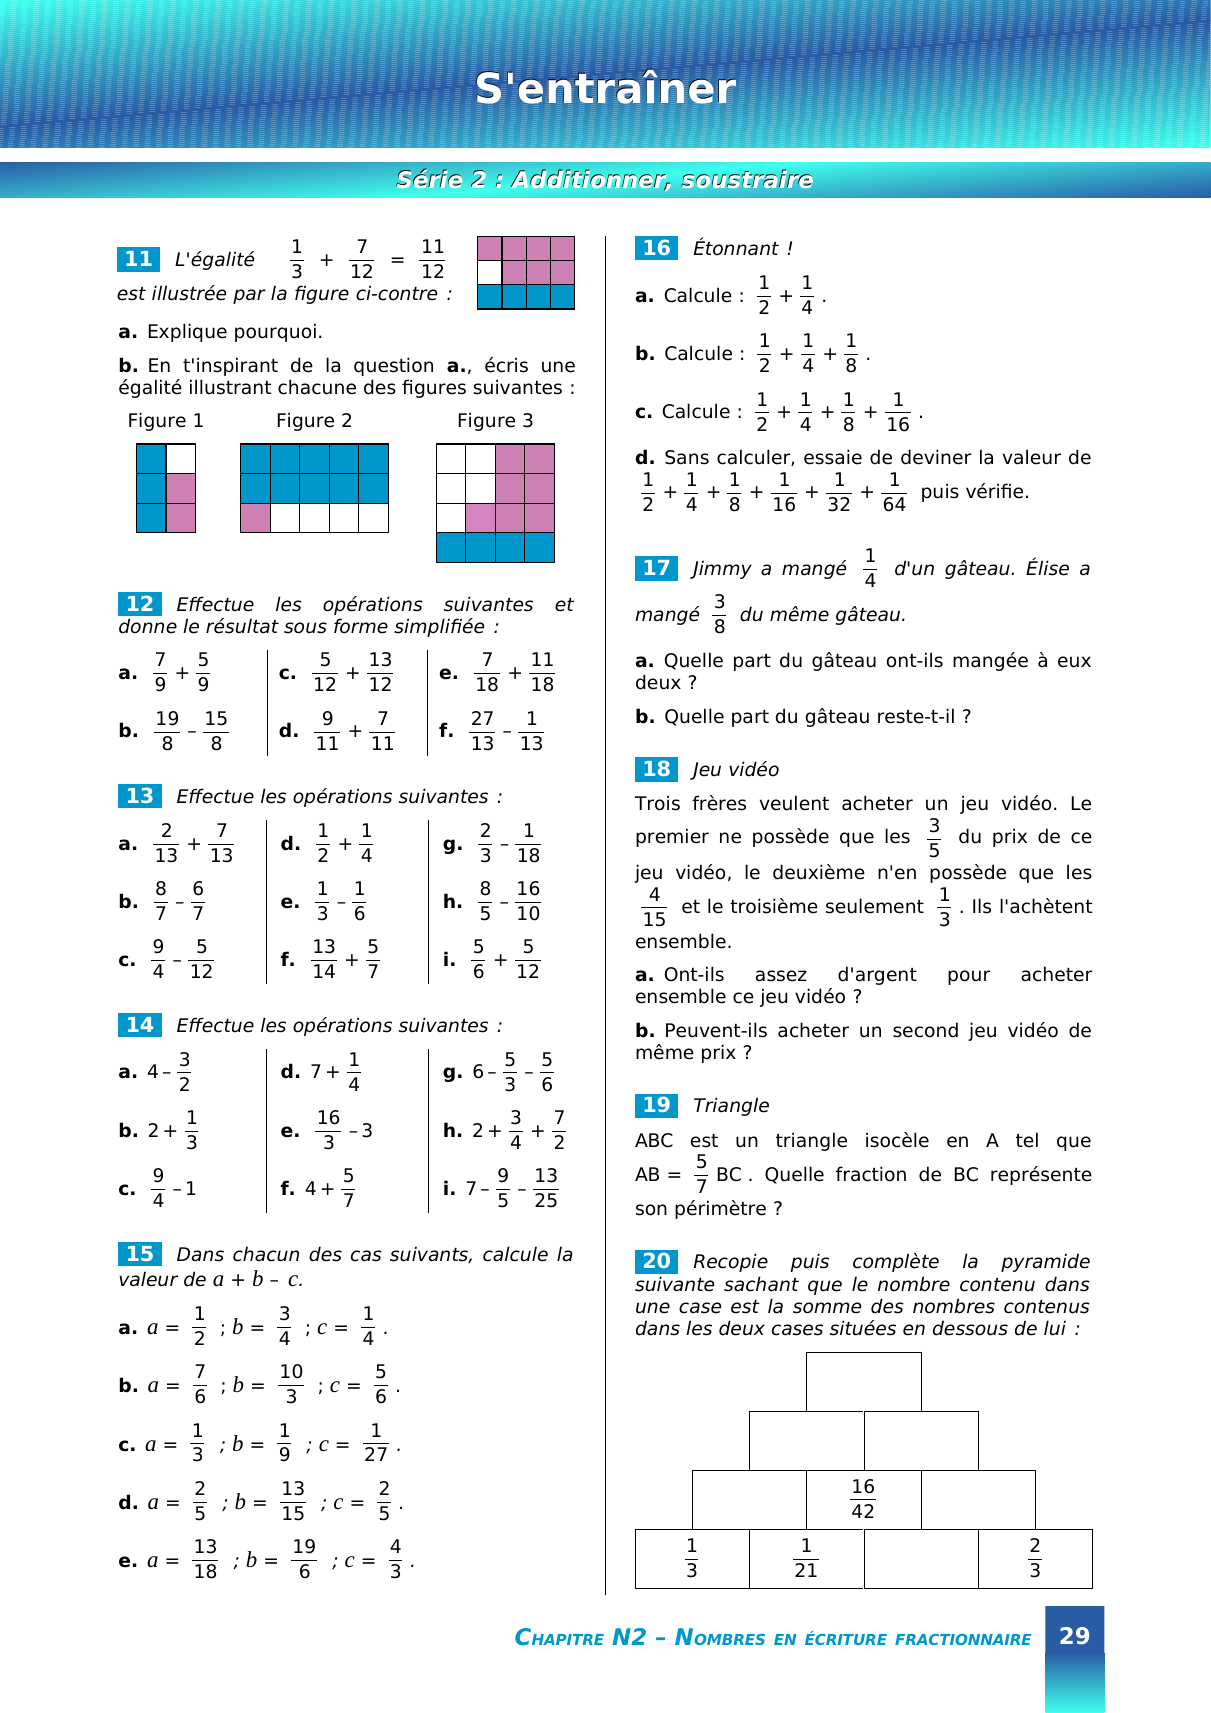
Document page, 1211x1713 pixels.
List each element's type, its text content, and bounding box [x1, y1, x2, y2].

list 2 ++ [443, 1107, 576, 1154]
list Explique pourquoi. [118, 321, 576, 343]
table_cell [807, 1471, 921, 1529]
table_header [922, 1352, 1092, 1411]
list Effectue les opérations suivantes : [162, 784, 576, 808]
list – 3 [280, 1107, 413, 1154]
table_cell [979, 1530, 1092, 1588]
list 7 –– [443, 1166, 576, 1212]
list + [278, 708, 415, 755]
list Ont-ils assez d'argent pour acheter ensemble ce jeu vidéo ? [635, 964, 1092, 1008]
table_cell [865, 1530, 978, 1588]
list – [439, 708, 576, 755]
list Quelle part du gâteau ont-ils mangée à eux deux ? [635, 650, 1092, 694]
list + [118, 820, 251, 867]
list a = ; b = ; c = . [118, 1478, 576, 1525]
list Quelle part du gâteau reste-t-il ? [635, 706, 1092, 728]
list Calcule : +++. [635, 389, 1092, 435]
list – [280, 878, 413, 925]
list – [443, 820, 576, 867]
list + [439, 650, 576, 696]
list Jeu vidéo [678, 757, 1092, 782]
table_cell [750, 1412, 863, 1470]
table_cell [750, 1530, 863, 1588]
list – [118, 878, 251, 925]
text Figure 3 [415, 410, 576, 432]
table_header [635, 1352, 806, 1411]
list Dans chacun des cas suivants, calcule la valeur de a + b – c. [118, 1242, 576, 1291]
list Effectue les opérations suivantes et donne le résultat sous forme simplifiée : [118, 592, 576, 638]
table_cell [636, 1530, 749, 1588]
text ABC est un triangle isocèle en A tel que AB = BC . Quelle fraction de BC représente son périmètre ? [635, 1129, 1092, 1220]
table_cell [635, 1411, 749, 1470]
list Calcule : +. [635, 272, 1092, 319]
list [454, 236, 477, 309]
list 2 + [118, 1107, 251, 1154]
list + [118, 650, 255, 696]
list 6 –– [443, 1049, 576, 1096]
table_cell [922, 1471, 1035, 1529]
table_cell [979, 1411, 1092, 1470]
list – [118, 937, 251, 983]
list 4 – [118, 1049, 251, 1096]
list L'égalité + = est illustrée par la figure ci-contre : [117, 236, 452, 305]
list a = ; b = ; c = . [118, 1362, 576, 1408]
table_cell [693, 1471, 806, 1529]
text Trois frères veulent acheter un jeu vidéo. Le premier ne possède que les du prix de ce jeu vidéo, le deuxième n'en possède que les et le troisième seulement . Ils l'achètent ensemble. [635, 793, 1092, 953]
table_cell [635, 1470, 692, 1529]
list 7 + [280, 1049, 413, 1096]
list + [443, 937, 576, 983]
list En t'inspirant de la question a., écris une égalité illustrant chacune des figures suivantes : [118, 354, 576, 398]
list Sans calculer, essaie de deviner la valeur de +++++ puis vérifie. [635, 447, 1092, 516]
list – [443, 878, 576, 925]
list a = ; b = ; c = . [118, 1537, 576, 1583]
list a = ; b = ; c = . [118, 1420, 576, 1466]
list + [278, 650, 415, 696]
list + [280, 820, 413, 867]
table_cell [1036, 1470, 1092, 1529]
list – 1 [118, 1166, 251, 1212]
list Jimmy a mangé d'un gâteau. Élise a mangé du même gâteau. [635, 545, 1092, 638]
table_cell [865, 1412, 978, 1470]
list – [118, 708, 255, 755]
list a = ; b = ; c = . [118, 1303, 576, 1350]
list Effectue les opérations suivantes : [162, 1013, 576, 1037]
list Peuvent-ils acheter un second jeu vidéo de même prix ? [635, 1020, 1092, 1064]
list Calcule : ++. [635, 331, 1092, 377]
list Étonnant ! [678, 236, 1092, 260]
text Figure 1 [118, 410, 214, 432]
list Triangle [635, 1093, 1092, 1118]
table_header [807, 1353, 921, 1411]
list + [280, 937, 413, 983]
text Figure 2 [219, 410, 409, 432]
list 4 + [280, 1166, 413, 1212]
list Recopie puis complète la pyramide suivante sachant que le nombre contenu dans une case est la somme des nombres contenus dans les deux cases situées en dessous de lui : [635, 1250, 1092, 1340]
